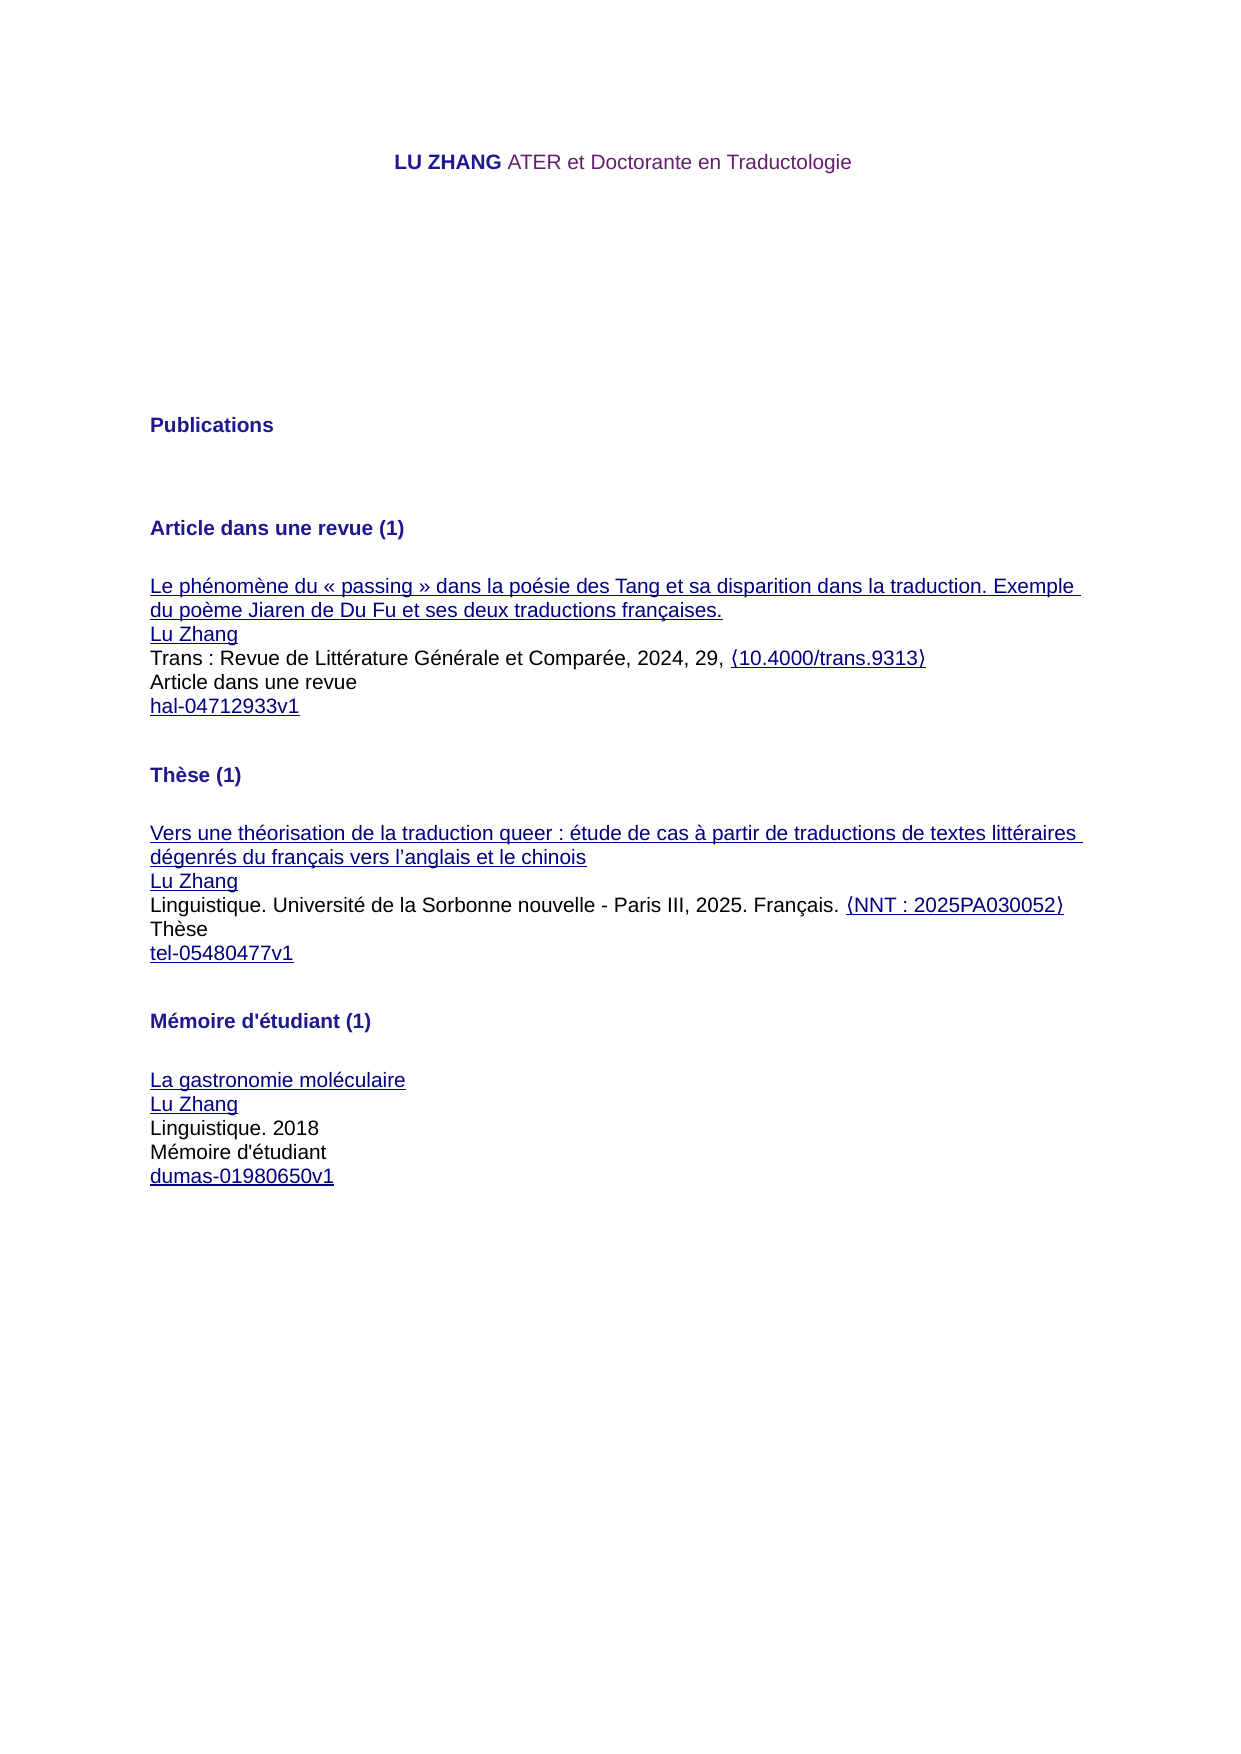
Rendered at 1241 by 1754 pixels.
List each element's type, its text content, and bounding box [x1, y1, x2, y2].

subtitle Thèse (1) [150, 762, 1090, 786]
subtitle Mémoire d'étudiant (1) [150, 1009, 1090, 1033]
subtitle LU ZHANG ATER et Doctorante en Traductologie [150, 150, 1090, 174]
table_header Vers une théorisation de la traduction queer : étude de cas à partir de traductions de textes littéraires dégenrés du français vers l’anglais et le chinois Lu Zhang Linguistique. Université de la Sorbonne nouvelle - Paris III, 2025. Français. ⟨NNT : 2025PA030052⟩ Thèse tel-05480477v1 [150, 821, 1090, 964]
subtitle Publications [150, 412, 1090, 436]
table_header La gastronomie moléculaire Lu Zhang Linguistique. 2018 Mémoire d'étudiant dumas-01980650v1 [150, 1068, 1090, 1187]
subtitle Article dans une revue (1) [150, 516, 1090, 539]
table_header Le phénomène du « passing » dans la poésie des Tang et sa disparition dans la traduction. Exemple du poème Jiaren de Du Fu et ses deux traductions françaises. Lu Zhang Trans : Revue de Littérature Générale et Comparée, 2024, 29, ⟨10.4000/trans.9313⟩ Article dans une revue hal-04712933v1 [150, 574, 1090, 718]
